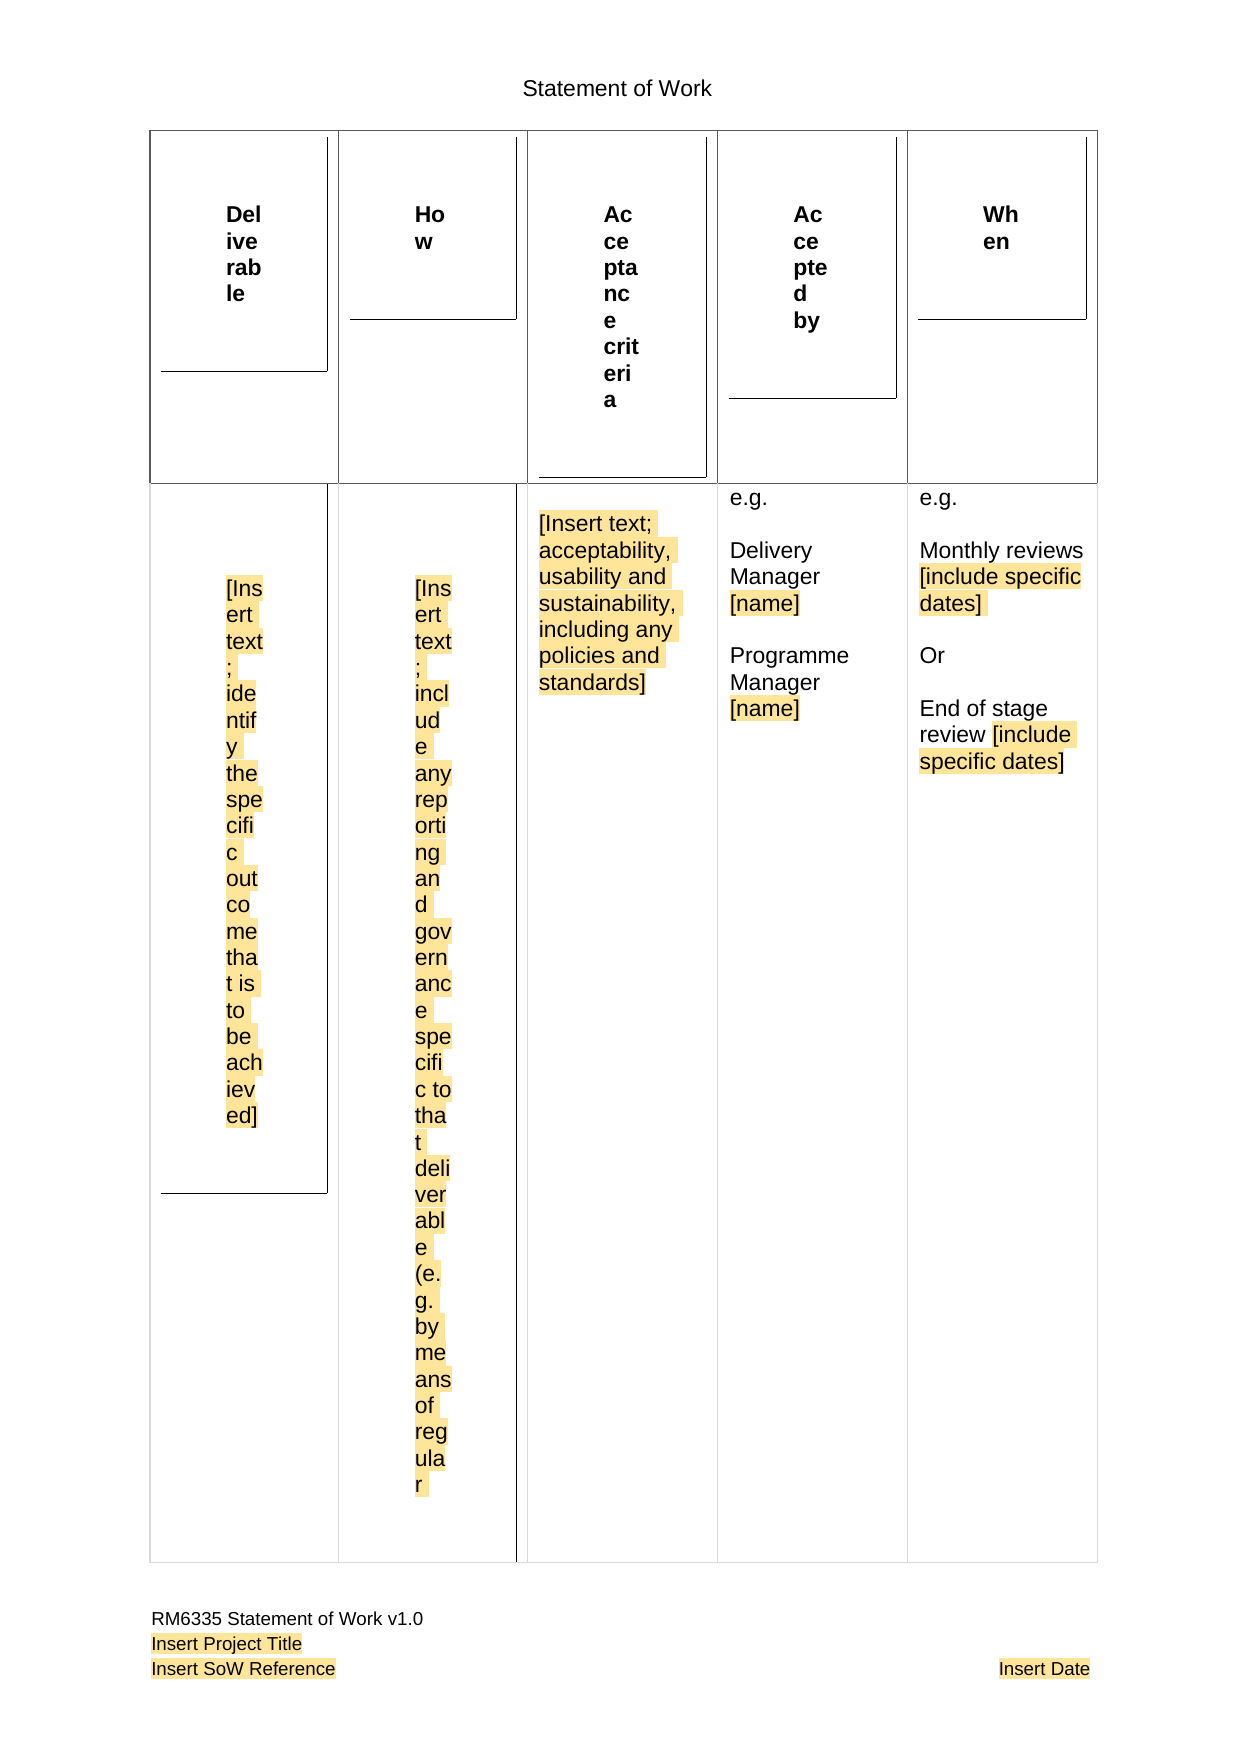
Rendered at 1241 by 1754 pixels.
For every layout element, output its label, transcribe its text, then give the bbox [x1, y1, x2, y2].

table_cell e.g. Delivery Manager [name] Programme Manager [name] [718, 484, 907, 1562]
table_header When [908, 131, 1097, 483]
table_cell e.g. Monthly reviews [include specific dates] Or End of stage review [include specific dates] [908, 484, 1097, 1562]
table_cell [Insert text; acceptability, usability and sustainability, including any policies and standards] [528, 484, 717, 1562]
table_cell [517, 484, 527, 1562]
table_header Deliverable [151, 131, 338, 483]
table_header Accepted by [718, 131, 907, 483]
table_header How [339, 131, 527, 483]
table_cell [Insert text; identify the specific outcome that is to be achieved] [151, 484, 338, 1562]
table_cell [Insert text; include any reporting and governance specific to that deliverable (e.g. by means of regular [339, 484, 516, 1562]
table_header Acceptance criteria [528, 131, 717, 483]
